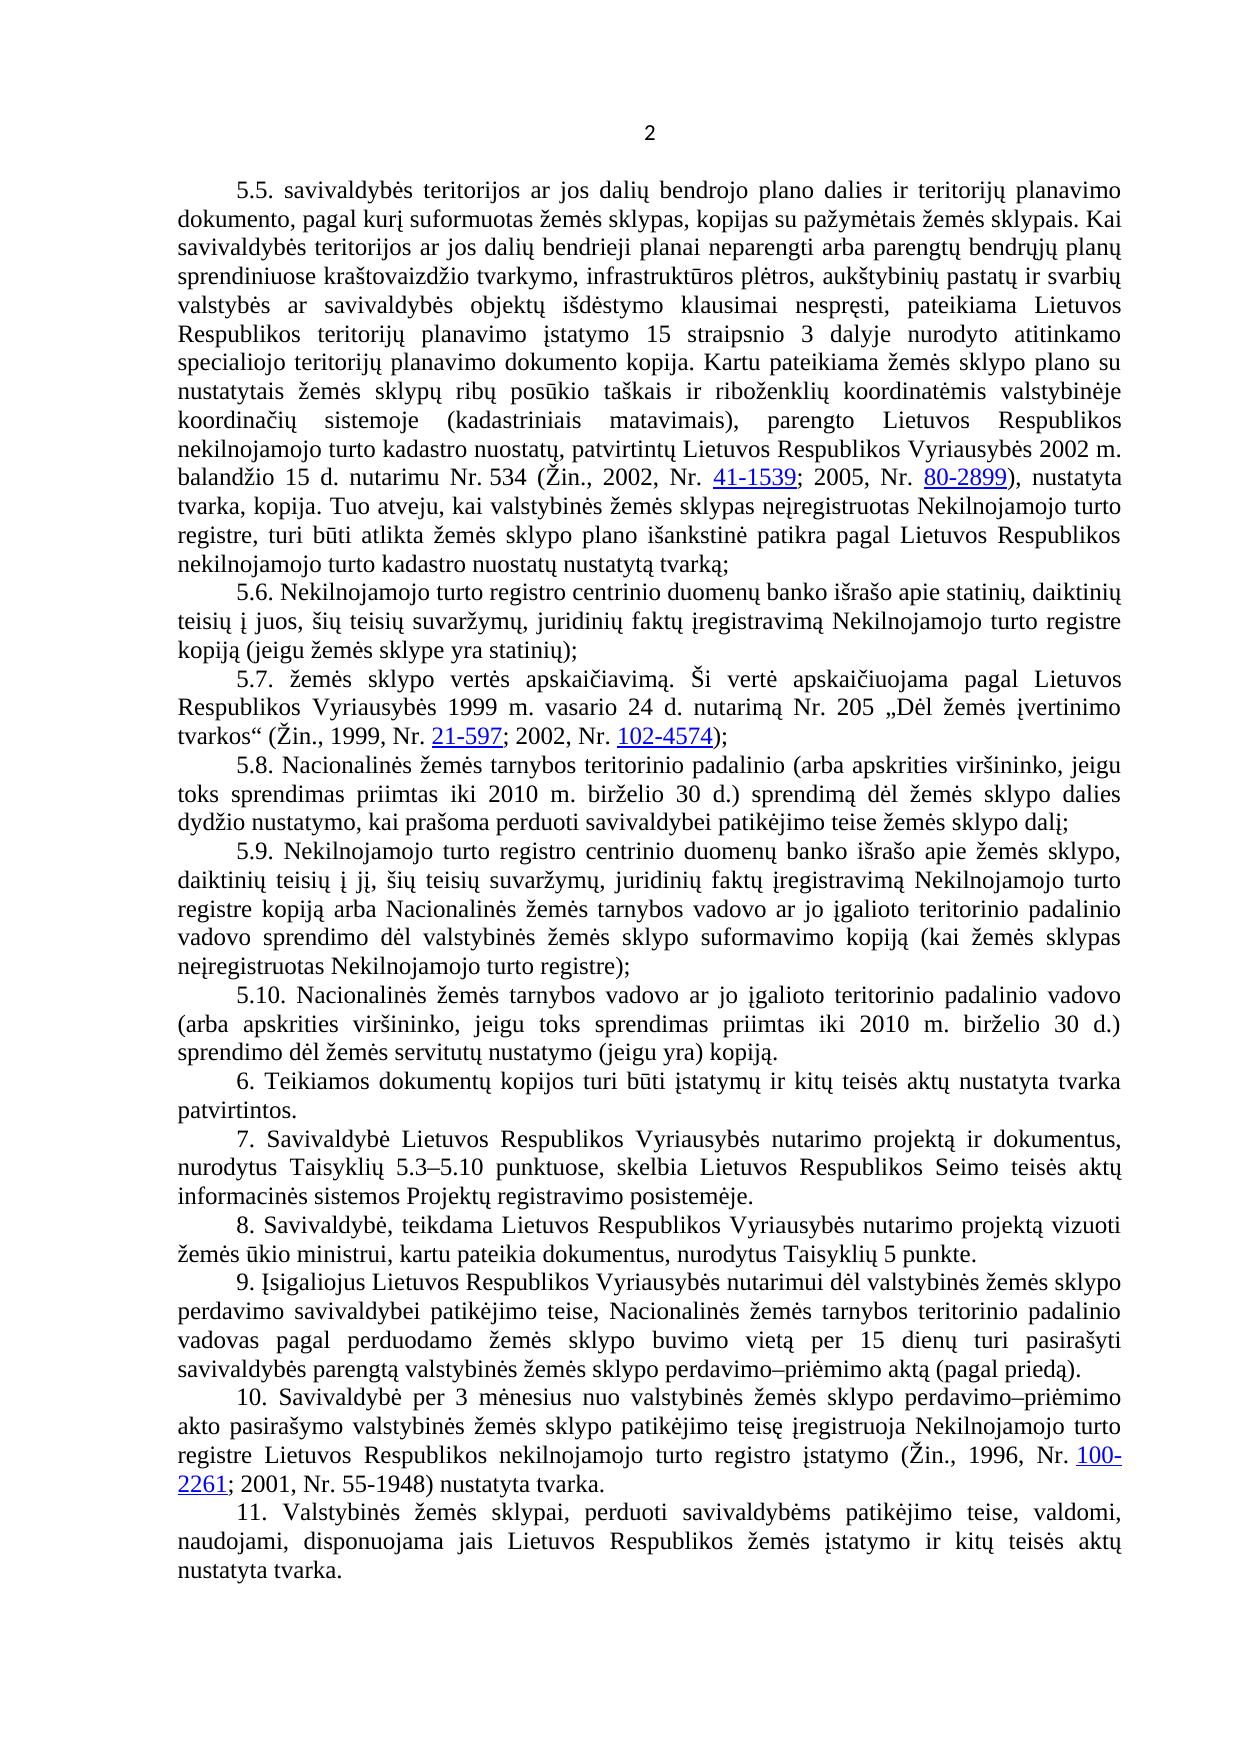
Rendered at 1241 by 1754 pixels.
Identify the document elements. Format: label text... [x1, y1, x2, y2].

text 5.7. žemės sklypo vertės apskaičiavimą. Ši vertė apskaičiuojama pagal Lietuvos Respublikos Vyriausybės 1999 m. vasario 24 d. nutarimą Nr. 205 „Dėl žemės įvertinimo tvarkos“ (Žin., 1999, Nr. 21-597; 2002, Nr. 102-4574); [177, 664, 1122, 750]
text 5.8. Nacionalinės žemės tarnybos teritorinio padalinio (arba apskrities viršininko, jeigu toks sprendimas priimtas iki 2010 m. birželio 30 d.) sprendimą dėl žemės sklypo dalies dydžio nustatymo, kai prašoma perduoti savivaldybei patikėjimo teise žemės sklypo dalį; [177, 750, 1122, 836]
text 11. Valstybinės žemės sklypai, perduoti savivaldybėms patikėjimo teise, valdomi, naudojami, disponuojama jais Lietuvos Respublikos žemės įstatymo ir kitų teisės aktų nustatyta tvarka. [177, 1497, 1122, 1584]
text 6. Teikiamos dokumentų kopijos turi būti įstatymų ir kitų teisės aktų nustatyta tvarka patvirtintos. [177, 1066, 1122, 1124]
text 5.10. Nacionalinės žemės tarnybos vadovo ar jo įgalioto teritorinio padalinio vadovo (arba apskrities viršininko, jeigu toks sprendimas priimtas iki 2010 m. birželio 30 d.) sprendimo dėl žemės servitutų nustatymo (jeigu yra) kopiją. [177, 980, 1122, 1066]
text 8. Savivaldybė, teikdama Lietuvos Respublikos Vyriausybės nutarimo projektą vizuoti žemės ūkio ministrui, kartu pateikia dokumentus, nurodytus Taisyklių 5 punkte. [177, 1210, 1122, 1267]
text 9. Įsigaliojus Lietuvos Respublikos Vyriausybės nutarimui dėl valstybinės žemės sklypo perdavimo savivaldybei patikėjimo teise, Nacionalinės žemės tarnybos teritorinio padalinio vadovas pagal perduodamo žemės sklypo buvimo vietą per 15 dienų turi pasirašyti savivaldybės parengtą valstybinės žemės sklypo perdavimo–priėmimo aktą (pagal priedą). [177, 1267, 1122, 1382]
text 5.5. savivaldybės teritorijos ar jos dalių bendrojo plano dalies ir teritorijų planavimo dokumento, pagal kurį suformuotas žemės sklypas, kopijas su pažymėtais žemės sklypais. Kai savivaldybės teritorijos ar jos dalių bendrieji planai neparengti arba parengtų bendrųjų planų sprendiniuose kraštovaizdžio tvarkymo, infrastruktūros plėtros, aukštybinių pastatų ir svarbių valstybės ar savivaldybės objektų išdėstymo klausimai nespręsti, pateikiama Lietuvos Respublikos teritorijų planavimo įstatymo 15 straipsnio 3 dalyje nurodyto atitinkamo specialiojo teritorijų planavimo dokumento kopija. Kartu pateikiama žemės sklypo plano su nustatytais žemės sklypų ribų posūkio taškais ir riboženklių koordinatėmis valstybinėje koordinačių sistemoje (kadastriniais matavimais), parengto Lietuvos Respublikos nekilnojamojo turto kadastro nuostatų, patvirtintų Lietuvos Respublikos Vyriausybės 2002 m. balandžio 15 d. nutarimu Nr. 534 (Žin., 2002, Nr. 41-1539; 2005, Nr. 80-2899), nustatyta tvarka, kopija. Tuo atveju, kai valstybinės žemės sklypas neįregistruotas Nekilnojamojo turto registre, turi būti atlikta žemės sklypo plano išankstinė patikra pagal Lietuvos Respublikos nekilnojamojo turto kadastro nuostatų nustatytą tvarką; [177, 175, 1122, 577]
text 10. Savivaldybė per 3 mėnesius nuo valstybinės žemės sklypo perdavimo–priėmimo akto pasirašymo valstybinės žemės sklypo patikėjimo teisę įregistruoja Nekilnojamojo turto registre Lietuvos Respublikos nekilnojamojo turto registro įstatymo (Žin., 1996, Nr. 100-2261; 2001, Nr. 55-1948) nustatyta tvarka. [177, 1382, 1122, 1497]
text 5.9. Nekilnojamojo turto registro centrinio duomenų banko išrašo apie žemės sklypo, daiktinių teisių į jį, šių teisių suvaržymų, juridinių faktų įregistravimą Nekilnojamojo turto registre kopiją arba Nacionalinės žemės tarnybos vadovo ar jo įgalioto teritorinio padalinio vadovo sprendimo dėl valstybinės žemės sklypo suformavimo kopiją (kai žemės sklypas neįregistruotas Nekilnojamojo turto registre); [177, 836, 1122, 980]
text 7. Savivaldybė Lietuvos Respublikos Vyriausybės nutarimo projektą ir dokumentus, nurodytus Taisyklių 5.3–5.10 punktuose, skelbia Lietuvos Respublikos Seimo teisės aktų informacinės sistemos Projektų registravimo posistemėje. [177, 1124, 1122, 1210]
text 5.6. Nekilnojamojo turto registro centrinio duomenų banko išrašo apie statinių, daiktinių teisių į juos, šių teisių suvaržymų, juridinių faktų įregistravimą Nekilnojamojo turto registre kopiją (jeigu žemės sklype yra statinių); [177, 577, 1122, 664]
